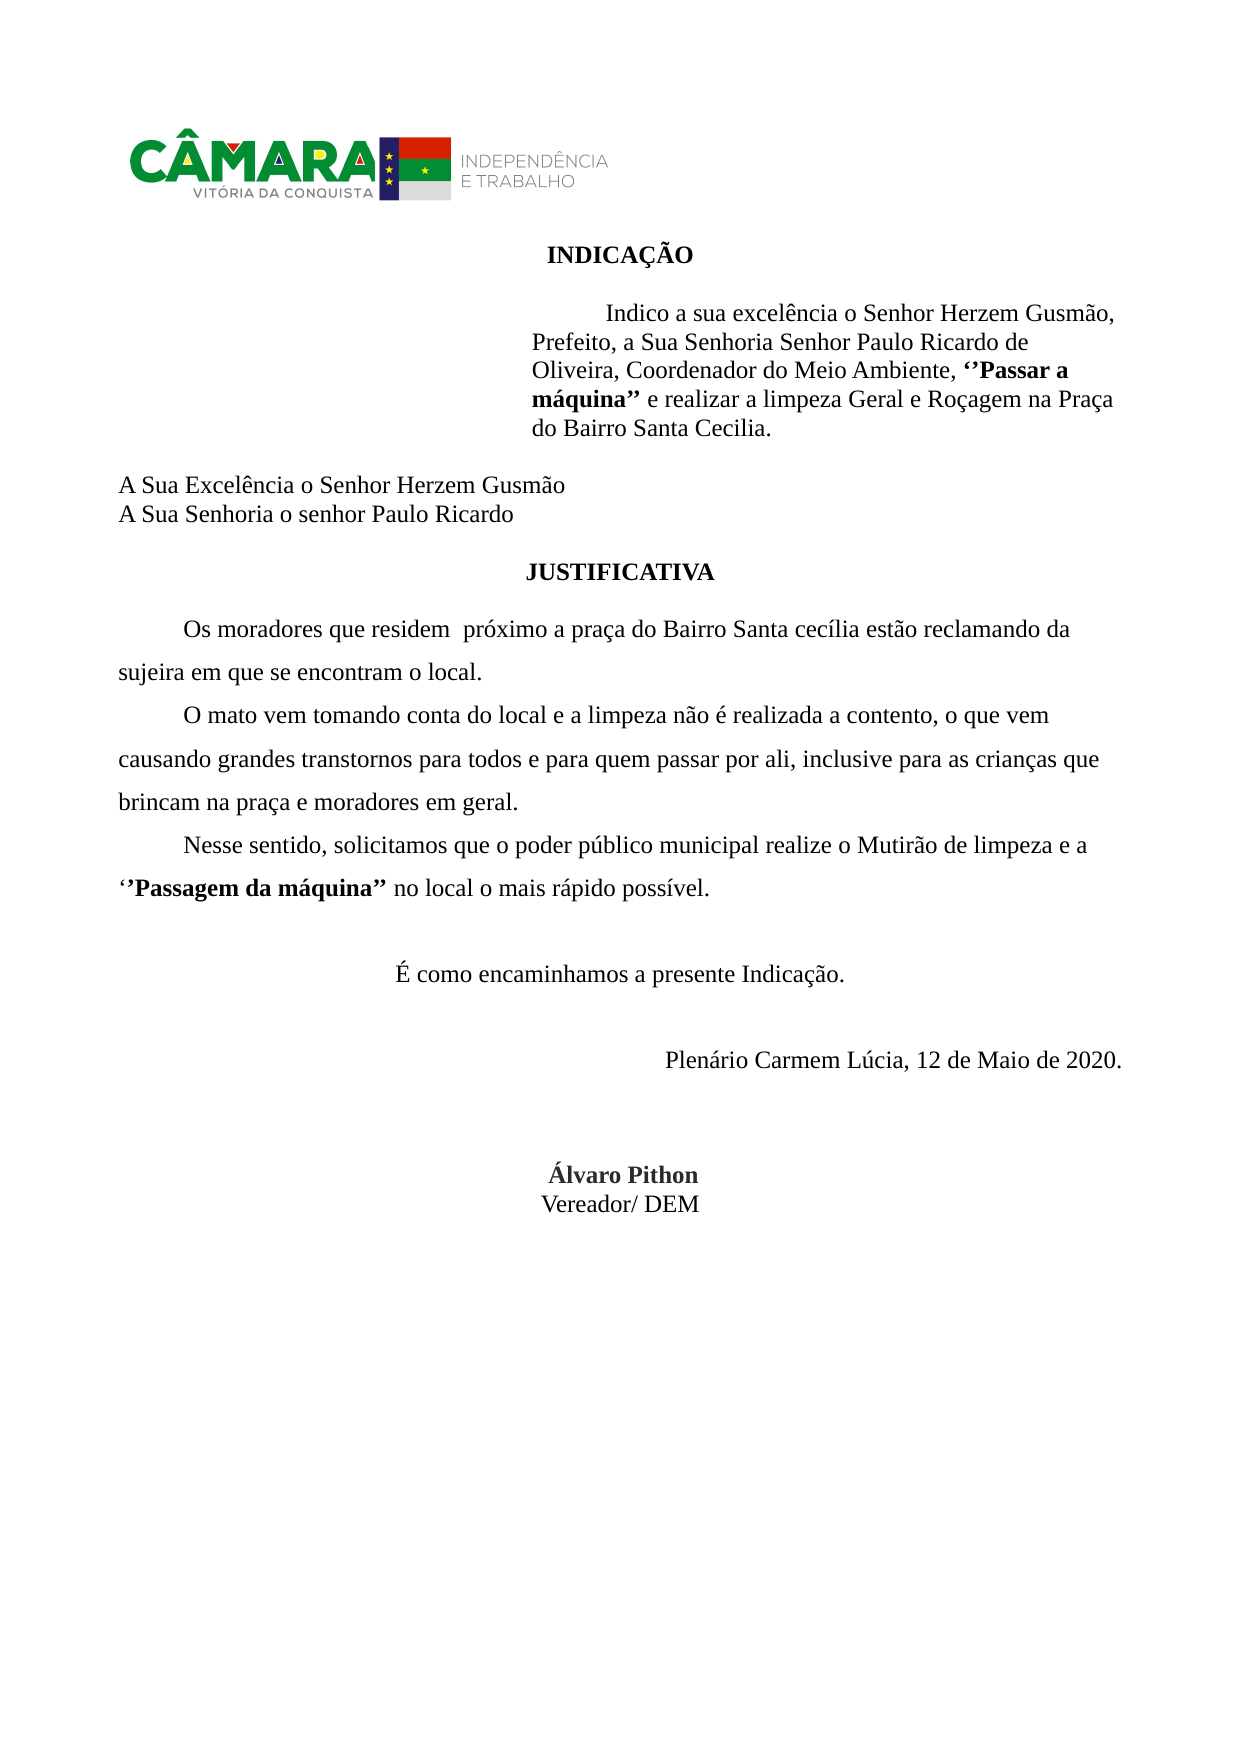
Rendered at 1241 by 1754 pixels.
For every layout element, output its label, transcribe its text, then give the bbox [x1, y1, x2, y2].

text Os moradores que residem próximo a praça do Bairro Santa cecília estão reclamando da sujeira em que se encontram o local. [118, 614, 1122, 686]
text Nesse sentido, solicitamos que o poder público municipal realize o Mutirão de limpeza e a ‘’Passagem da máquina’’ no local o mais rápido possível. [118, 830, 1122, 902]
text É como encaminhamos a presente Indicação. [118, 959, 1122, 988]
text Vereador/ DEM [118, 1189, 1122, 1218]
text INDICAÇÃO [118, 241, 1122, 269]
text A Sua Senhoria o senhor Paulo Ricardo [118, 499, 1122, 528]
text Indico a sua excelência o Senhor Herzem Gusmão, Prefeito, a Sua Senhoria Senhor Paulo Ricardo de Oliveira, Coordenador do Meio Ambiente, ‘’Passar a máquina’’ e realizar a limpeza Geral e Roçagem na Praça do Bairro Santa Cecilia. [532, 298, 1122, 442]
text JUSTIFICATIVA [118, 557, 1122, 586]
text A Sua Excelência o Senhor Herzem Gusmão [118, 471, 1122, 499]
text Plenário Carmem Lúcia, 12 de Maio de 2020. [118, 1046, 1122, 1074]
text Álvaro Pithon [118, 1161, 1122, 1189]
picture [118, 118, 619, 212]
text O mato vem tomando conta do local e a limpeza não é realizada a contento, o que vem causando grandes transtornos para todos e para quem passar por ali, inclusive para as crianças que brincam na praça e moradores em geral. [118, 701, 1122, 816]
